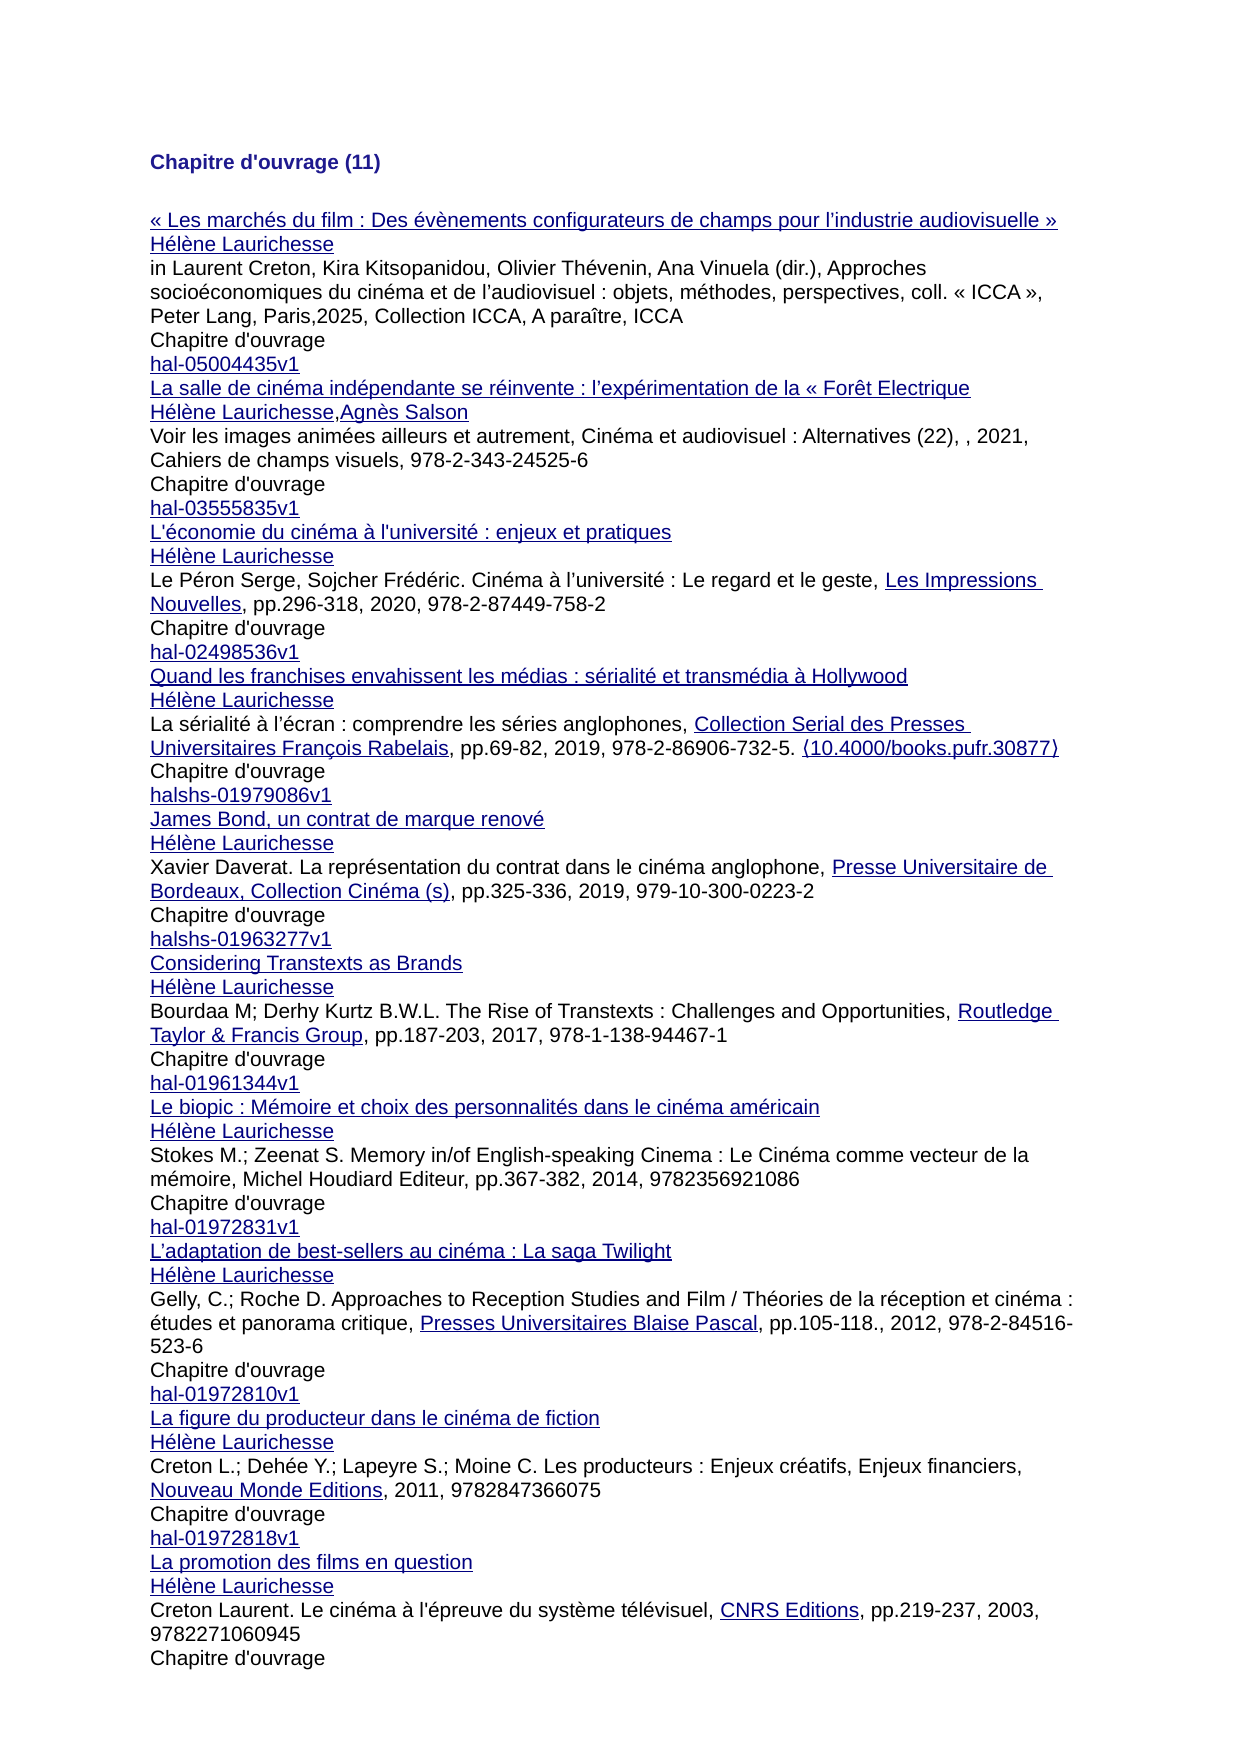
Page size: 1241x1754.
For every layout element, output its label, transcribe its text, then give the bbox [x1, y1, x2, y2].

table_cell Quand les franchises envahissent les médias : sérialité et transmédia à Hollywood Hélène Laurichesse La sérialité à l’écran : comprendre les séries anglophones, Collection Serial des Presses Universitaires François Rabelais, pp.69-82, 2019, 978-2-86906-732-5. ⟨10.4000/books.pufr.30877⟩ Chapitre d'ouvrage halshs-01979086v1 [150, 664, 1090, 807]
table_cell L’adaptation de best-sellers au cinéma : La saga Twilight Hélène Laurichesse Gelly, C.; Roche D. Approaches to Reception Studies and Film / Théories de la réception et cinéma : études et panorama critique, Presses Universitaires Blaise Pascal, pp.105-118., 2012, 978-2-84516-523-6 Chapitre d'ouvrage hal-01972810v1 [150, 1239, 1090, 1406]
table_cell L'économie du cinéma à l'université : enjeux et pratiques Hélène Laurichesse Le Péron Serge, Sojcher Frédéric. Cinéma à l’université : Le regard et le geste, Les Impressions Nouvelles, pp.296-318, 2020, 978-2-87449-758-2 Chapitre d'ouvrage hal-02498536v1 [150, 520, 1090, 663]
table_cell La figure du producteur dans le cinéma de fiction Hélène Laurichesse Creton L.; Dehée Y.; Lapeyre S.; Moine C. Les producteurs : Enjeux créatifs, Enjeux financiers, Nouveau Monde Editions, 2011, 9782847366075 Chapitre d'ouvrage hal-01972818v1 [150, 1406, 1090, 1550]
table_cell Considering Transtexts as Brands Hélène Laurichesse Bourdaa M; Derhy Kurtz B.W.L. The Rise of Transtexts : Challenges and Opportunities, Routledge Taylor & Francis Group, pp.187-203, 2017, 978-1-138-94467-1 Chapitre d'ouvrage hal-01961344v1 [150, 951, 1090, 1095]
table_header « Les marchés du film : Des évènements configurateurs de champs pour l’industrie audiovisuelle » Hélène Laurichesse in Laurent Creton, Kira Kitsopanidou, Olivier Thévenin, Ana Vinuela (dir.), Approches socioéconomiques du cinéma et de l’audiovisuel : objets, méthodes, perspectives, coll. « ICCA », Peter Lang, Paris,2025, Collection ICCA, A paraître, ICCA Chapitre d'ouvrage hal-05004435v1 [150, 208, 1090, 376]
table_cell James Bond, un contrat de marque renové Hélène Laurichesse Xavier Daverat. La représentation du contrat dans le cinéma anglophone, Presse Universitaire de Bordeaux, Collection Cinéma (s), pp.325-336, 2019, 979-10-300-0223-2 Chapitre d'ouvrage halshs-01963277v1 [150, 807, 1090, 951]
table_cell La salle de cinéma indépendante se réinvente : l’expérimentation de la « Forêt Electrique Hélène Laurichesse,Agnès Salson Voir les images animées ailleurs et autrement, Cinéma et audiovisuel : Alternatives (22), , 2021, Cahiers de champs visuels, 978-2-343-24525-6 Chapitre d'ouvrage hal-03555835v1 [150, 376, 1090, 520]
table_cell Le biopic : Mémoire et choix des personnalités dans le cinéma américain Hélène Laurichesse Stokes M.; Zeenat S. Memory in/of English-speaking Cinema : Le Cinéma comme vecteur de la mémoire, Michel Houdiard Editeur, pp.367-382, 2014, 9782356921086 Chapitre d'ouvrage hal-01972831v1 [150, 1095, 1090, 1238]
subtitle Chapitre d'ouvrage (11) [150, 150, 1090, 174]
table_cell La promotion des films en question Hélène Laurichesse Creton Laurent. Le cinéma à l'épreuve du système télévisuel, CNRS Editions, pp.219-237, 2003, 9782271060945 Chapitre d'ouvrage [150, 1550, 1090, 1670]
